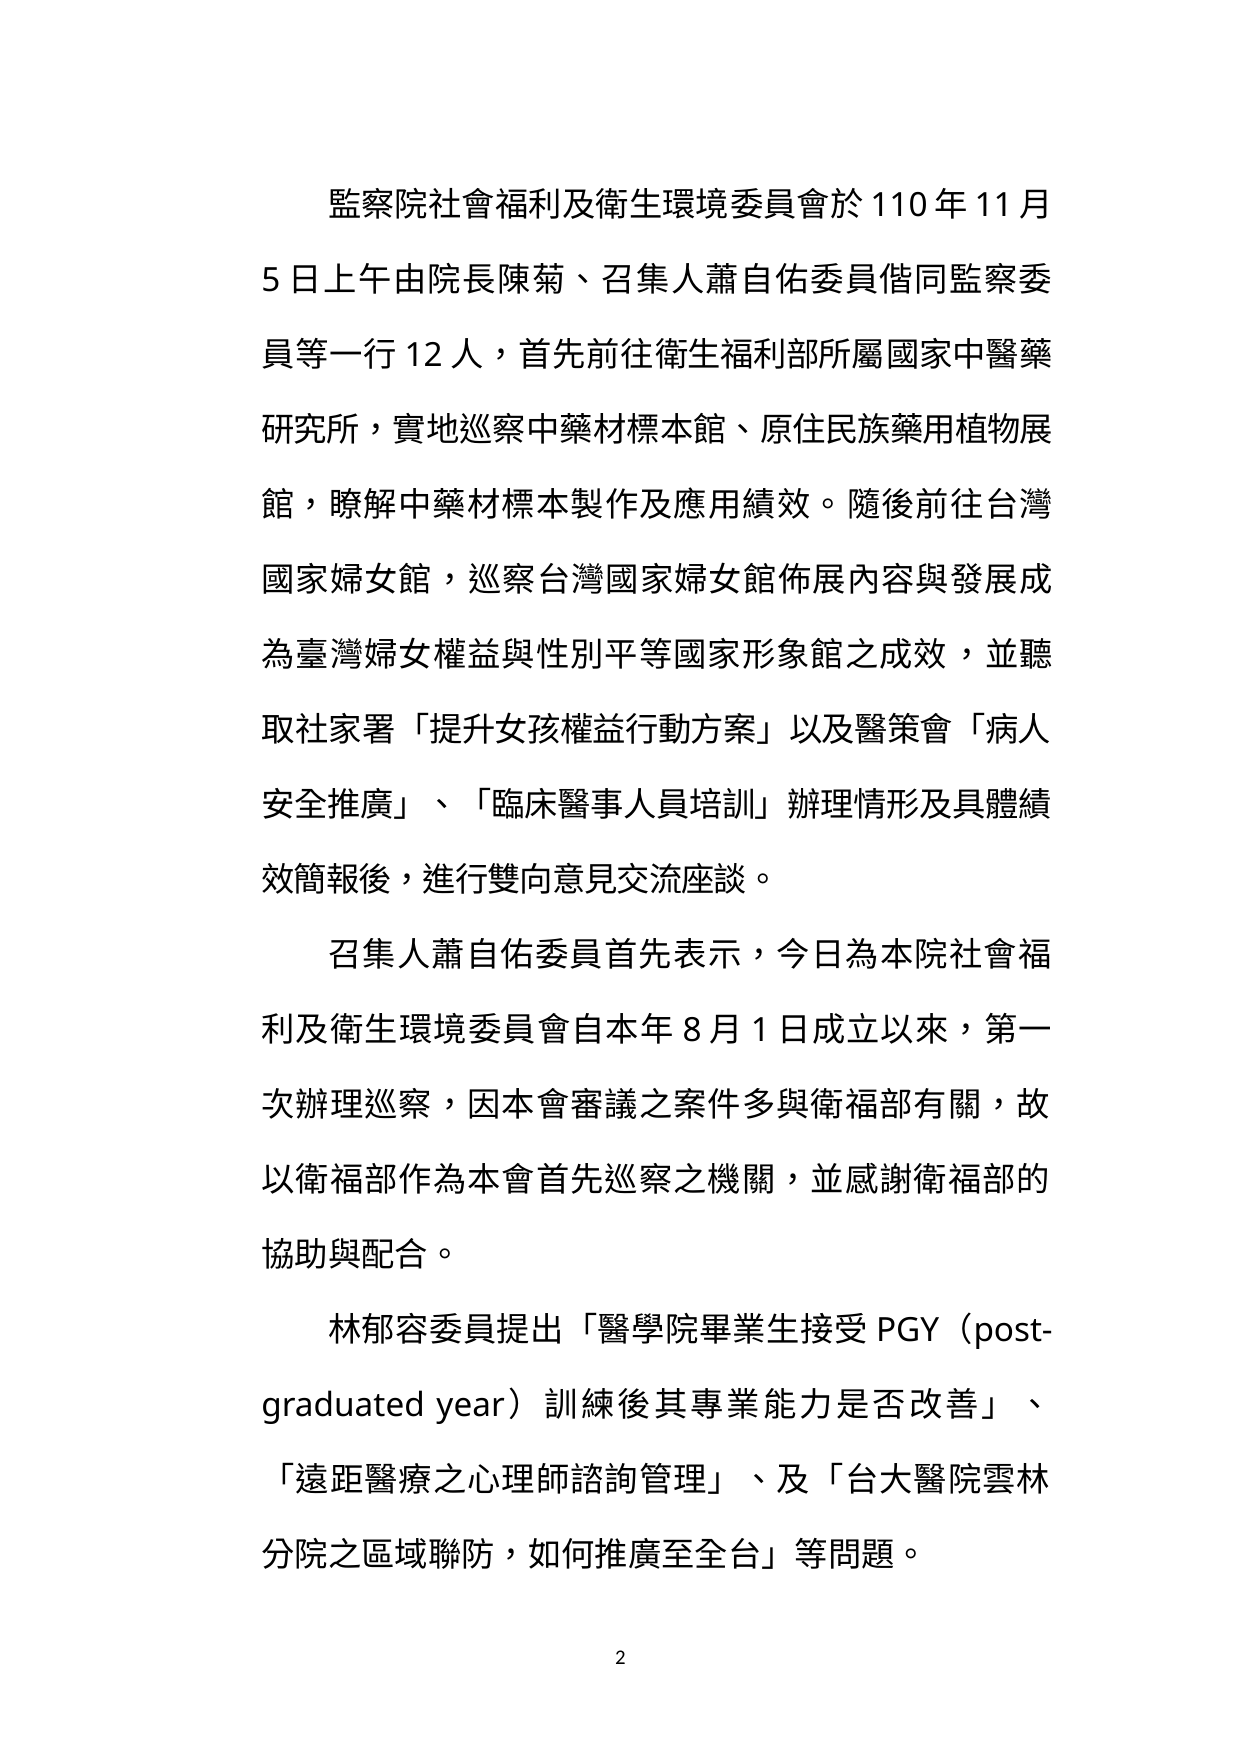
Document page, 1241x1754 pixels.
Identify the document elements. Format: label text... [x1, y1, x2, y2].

text 召集人蕭自佑委員首先表示，今日為本院社會福利及衛生環境委員會自本年8月1日成立以來，第一次辦理巡察，因本會審議之案件多與衛福部有關，故以衛福部作為本會首先巡察之機關，並感謝衛福部的協助與配合。 [261, 914, 1053, 1289]
text 監察院社會福利及衛生環境委員會於110年11月5日上午由院長陳菊、召集人蕭自佑委員偕同監察委員等一行12人，首先前往衛生福利部所屬國家中醫藥研究所，實地巡察中藥材標本館、原住民族藥用植物展館，瞭解中藥材標本製作及應用績效。隨後前往台灣國家婦女館，巡察台灣國家婦女館佈展內容與發展成為臺灣婦女權益與性別平等國家形象館之成效，並聽取社家署「提升女孩權益行動方案」以及醫策會「病人安全推廣」、「臨床醫事人員培訓」辦理情形及具體績效簡報後，進行雙向意見交流座談。 [261, 164, 1053, 914]
text 林郁容委員提出「醫學院畢業生接受PGY（post-graduated year）訓練後其專業能力是否改善」、「遠距醫療之心理師諮詢管理」、及「台大醫院雲林分院之區域聯防，如何推廣至全台」等問題。 [261, 1289, 1053, 1589]
